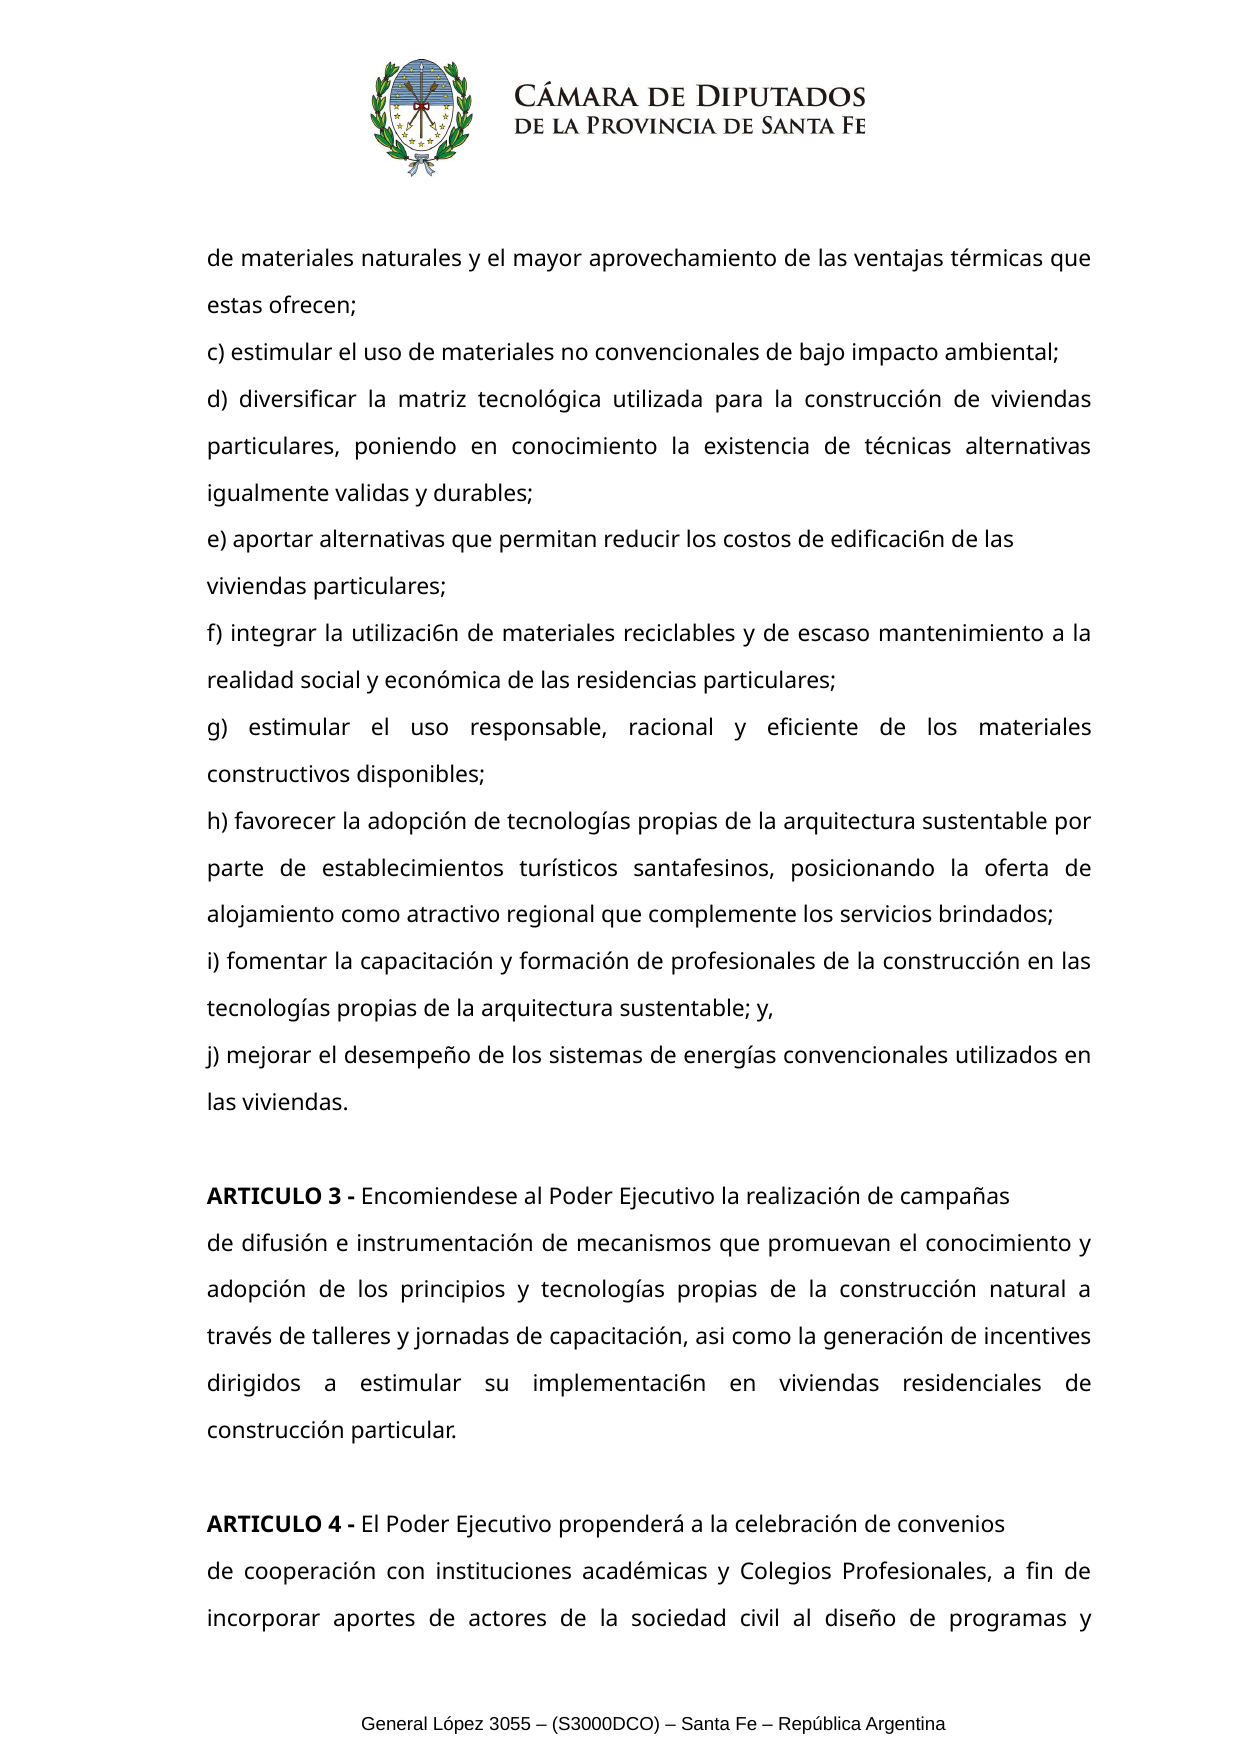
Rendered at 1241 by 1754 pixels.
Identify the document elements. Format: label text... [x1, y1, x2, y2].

text g) estimular el uso responsable, racional y eficiente de los materiales constructivos disponibles; [207, 711, 1093, 789]
text e) aportar alternativas que permitan reducir los costos de edificaci6n de las [207, 523, 1093, 555]
text viviendas particulares; [207, 570, 1093, 602]
text ARTICULO 4 - El Poder Ejecutivo propenderá a la celebración de convenios [207, 1508, 1093, 1539]
text f) integrar la utilizaci6n de materiales reciclables y de escaso mantenimiento a la realidad social y económica de las residencias particulares; [207, 617, 1093, 695]
text de difusión e instrumentación de mecanismos que promuevan el conocimiento y adopción de los principios y tecnologías propias de la construcción natural a través de talleres y jornadas de capacitación, asi como la generación de incentives dirigidos a estimular su implementaci6n en viviendas residenciales de construcción particular. [207, 1227, 1093, 1445]
text i) fomentar la capacitación y formación de profesionales de la construcción en las tecnologías propias de la arquitectura sustentable; y, [207, 945, 1093, 1023]
text d) diversificar la matriz tecnológica utilizada para la construcción de viviendas particulares, poniendo en conocimiento la existencia de técnicas alternativas igualmente validas y durables; [207, 383, 1093, 508]
text de cooperación con instituciones académicas y Colegios Profesionales, a fin de incorporar aportes de actores de la sociedad civil al diseño de programas y [207, 1555, 1093, 1633]
picture [370, 59, 866, 181]
text j) mejorar el desempeño de los sistemas de energías convencionales utilizados en las viviendas. [207, 1039, 1093, 1117]
text de materiales naturales y el mayor aprovechamiento de las ventajas térmicas que estas ofrecen; [207, 242, 1093, 320]
text ARTICULO 3 - Encomiendese al Poder Ejecutivo la realización de campañas [207, 1180, 1093, 1211]
text h) favorecer la adopción de tecnologías propias de la arquitectura sustentable por parte de establecimientos turísticos santafesinos, posicionando la oferta de alojamiento como atractivo regional que complemente los servicios brindados; [207, 805, 1093, 930]
text c) estimular el uso de materiales no convencionales de bajo impacto ambiental; [207, 336, 1093, 367]
